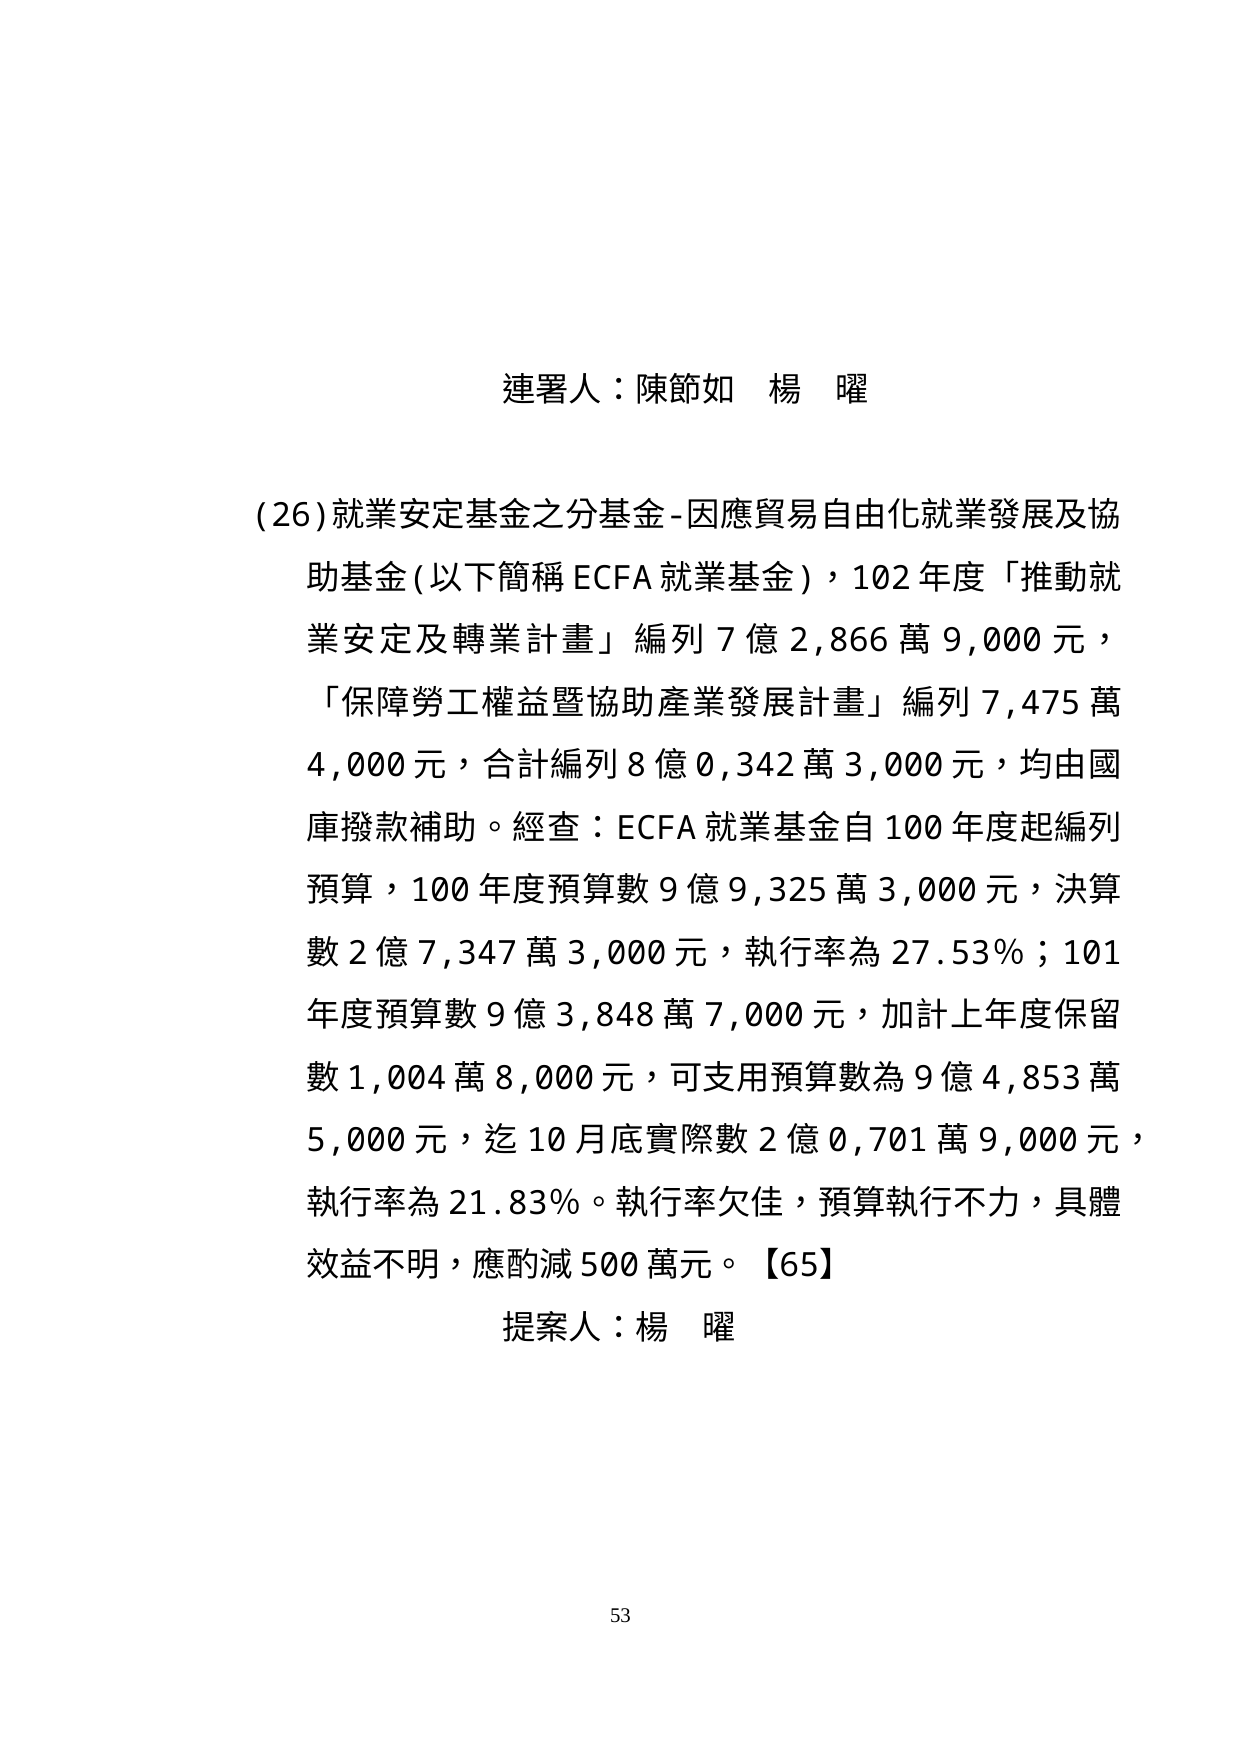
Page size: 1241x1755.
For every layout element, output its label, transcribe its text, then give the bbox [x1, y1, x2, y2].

text 連署人：陳節如 楊 曜 [502, 346, 1122, 408]
text (26)就業安定基金之分基金-因應貿易自由化就業發展及協助基金(以下簡稱ECFA就業基金)，102年度「推動就業安定及轉業計畫」編列7億2,866萬9,000元，「保障勞工權益暨協助產業發展計畫」編列7,475萬4,000元，合計編列8億0,342萬3,000元，均由國庫撥款補助。經查：ECFA就業基金自100年度起編列預算，100年度預算數9億9,325萬3,000元，決算數2億7,347萬3,000元，執行率為27.53％；101年度預算數9億3,848萬7,000元，加計上年度保留數1,004萬8,000元，可支用預算數為9億4,853萬5,000元，迄10月底實際數2億0,701萬9,000元，執行率為21.83％。執行率欠佳，預算執行不力，具體效益不明，應酌減500萬元。【65】 [251, 471, 1122, 1283]
text 提案人：楊 曜 [502, 1283, 1122, 1346]
